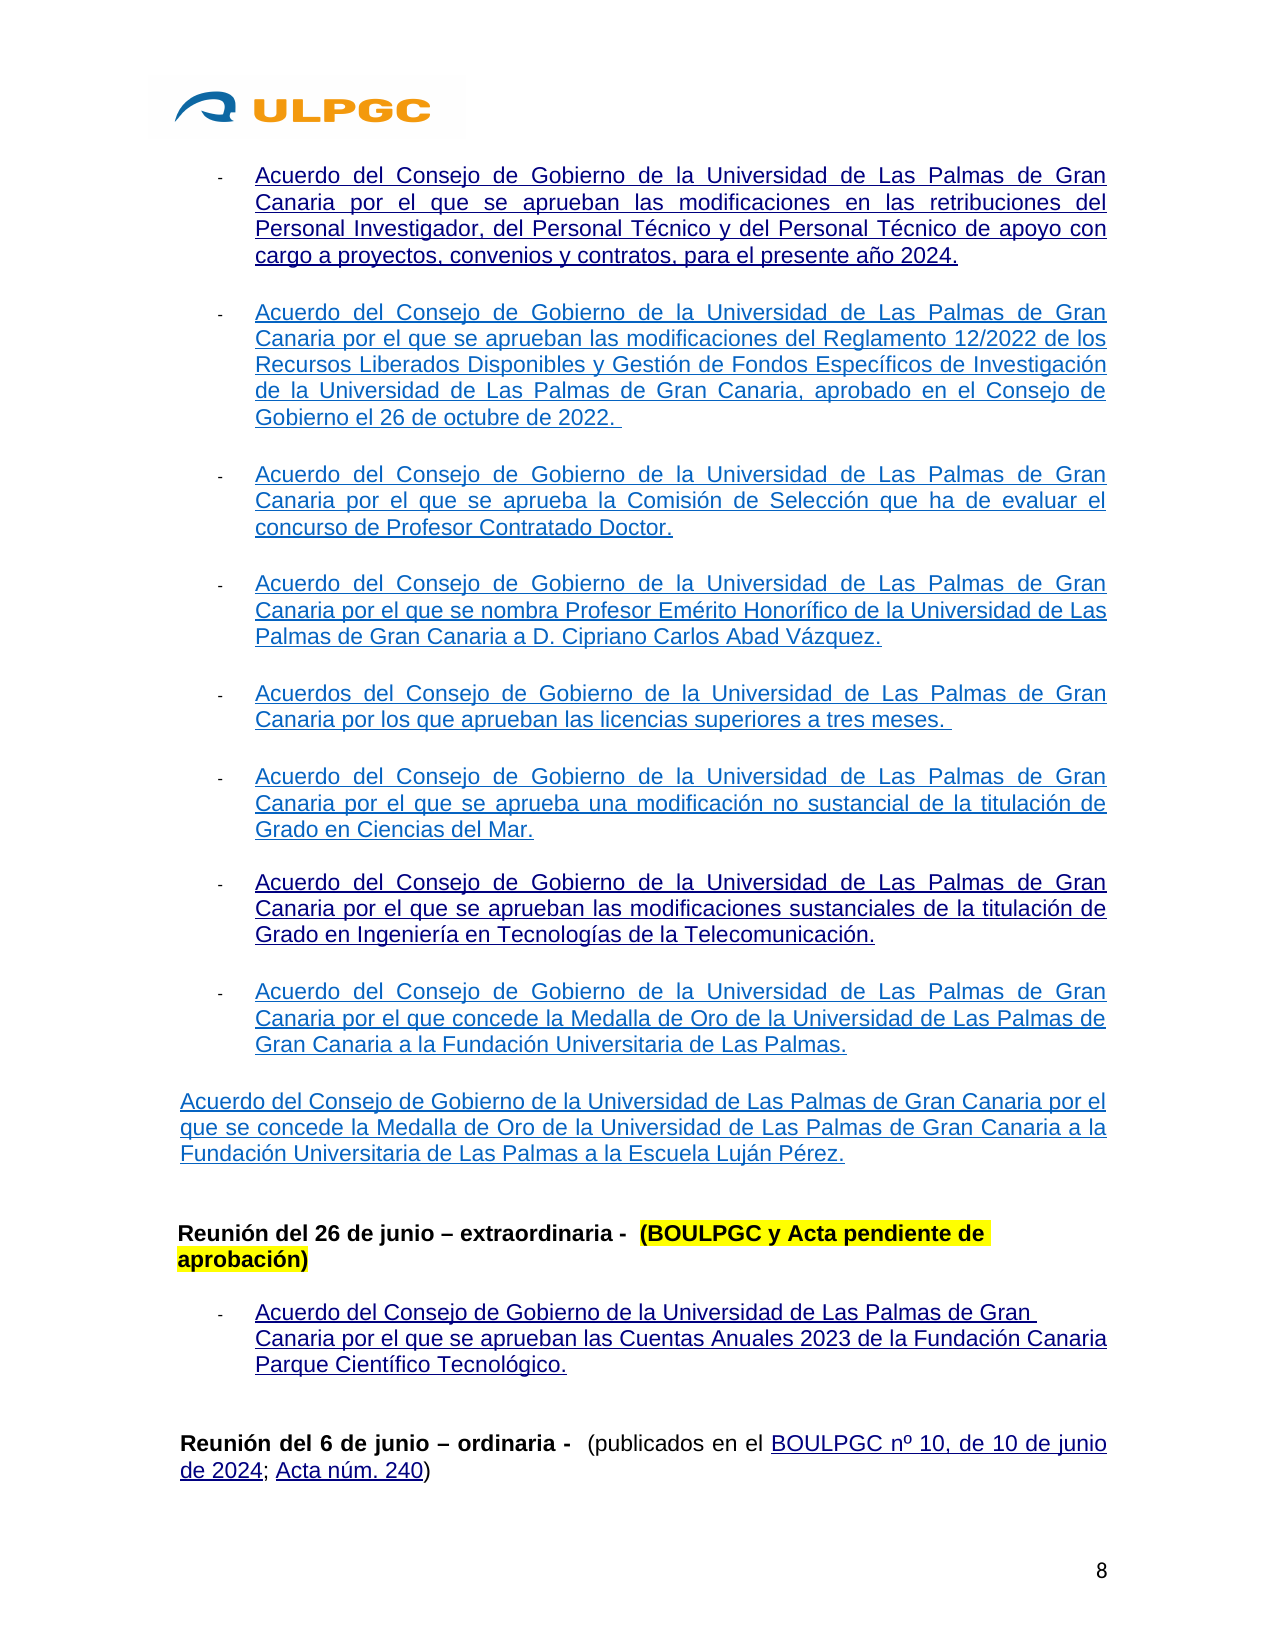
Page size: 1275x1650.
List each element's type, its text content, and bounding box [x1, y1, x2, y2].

list Acuerdo del Consejo de Gobierno de la Universidad de Las Palmas de Gran Canaria por el que se nombra Profesor Emérito Honorífico de la Universidad de Las Palmas de Gran Canaria a D. Cipriano Carlos Abad Vázquez. [217, 570, 1107, 649]
text Reunión del 6 de junio – ordinaria - (publicados en el BOULPGC nº 10, de 10 de junio de 2024; Acta núm. 240) [180, 1430, 1107, 1483]
list Acuerdos del Consejo de Gobierno de la Universidad de Las Palmas de Gran Canaria por los que aprueban las licencias superiores a tres meses. [217, 680, 1107, 733]
text Fundación Universitaria de Las Palmas a la Escuela Luján Pérez. [180, 1138, 1107, 1167]
text Reunión del 26 de junio – extraordinaria - (BOULPGC y Acta pendiente de aprobación) [177, 1219, 1107, 1272]
list Acuerdo del Consejo de Gobierno de la Universidad de Las Palmas de Gran Canaria por el que concede la Medalla de Oro de la Universidad de Las Palmas de Gran Canaria a la Fundación Universitaria de Las Palmas. [217, 978, 1107, 1057]
list Acuerdo del Consejo de Gobierno de la Universidad de Las Palmas de Gran Canaria por el que se aprueban las modificaciones sustanciales de la titulación de Grado en Ingeniería en Tecnologías de la Telecomunicación. [217, 868, 1107, 948]
text Acuerdo del Consejo de Gobierno de la Universidad de Las Palmas de Gran Canaria por el que se concede la Medalla de Oro de la Universidad de Las Palmas de Gran Canaria a la [180, 1088, 1107, 1137]
list Acuerdo del Consejo de Gobierno de la Universidad de Las Palmas de Gran Canaria por el que se aprueba una modificación no sustancial de la titulación de Grado en Ciencias del Mar. [217, 763, 1107, 842]
list Acuerdo del Consejo de Gobierno de la Universidad de Las Palmas de Gran Canaria por el que se aprueban las modificaciones en las retribuciones del Personal Investigador, del Personal Técnico y del Personal Técnico de apoyo con cargo a proyectos, convenios y contratos, para el presente año 2024. [217, 162, 1107, 268]
list Acuerdo del Consejo de Gobierno de la Universidad de Las Palmas de Gran Canaria por el que se aprueban las Cuentas Anuales 2023 de la Fundación Canaria Parque Científico Tecnológico. [217, 1298, 1107, 1378]
list Acuerdo del Consejo de Gobierno de la Universidad de Las Palmas de Gran Canaria por el que se aprueba la Comisión de Selección que ha de evaluar el concurso de Profesor Contratado Doctor. [217, 461, 1107, 540]
list Acuerdo del Consejo de Gobierno de la Universidad de Las Palmas de Gran Canaria por el que se aprueban las modificaciones del Reglamento 12/2022 de los Recursos Liberados Disponibles y Gestión de Fondos Específicos de Investigación de la Universidad de Las Palmas de Gran Canaria, aprobado en el Consejo de Gobierno el 26 de octubre de 2022. [217, 298, 1107, 430]
